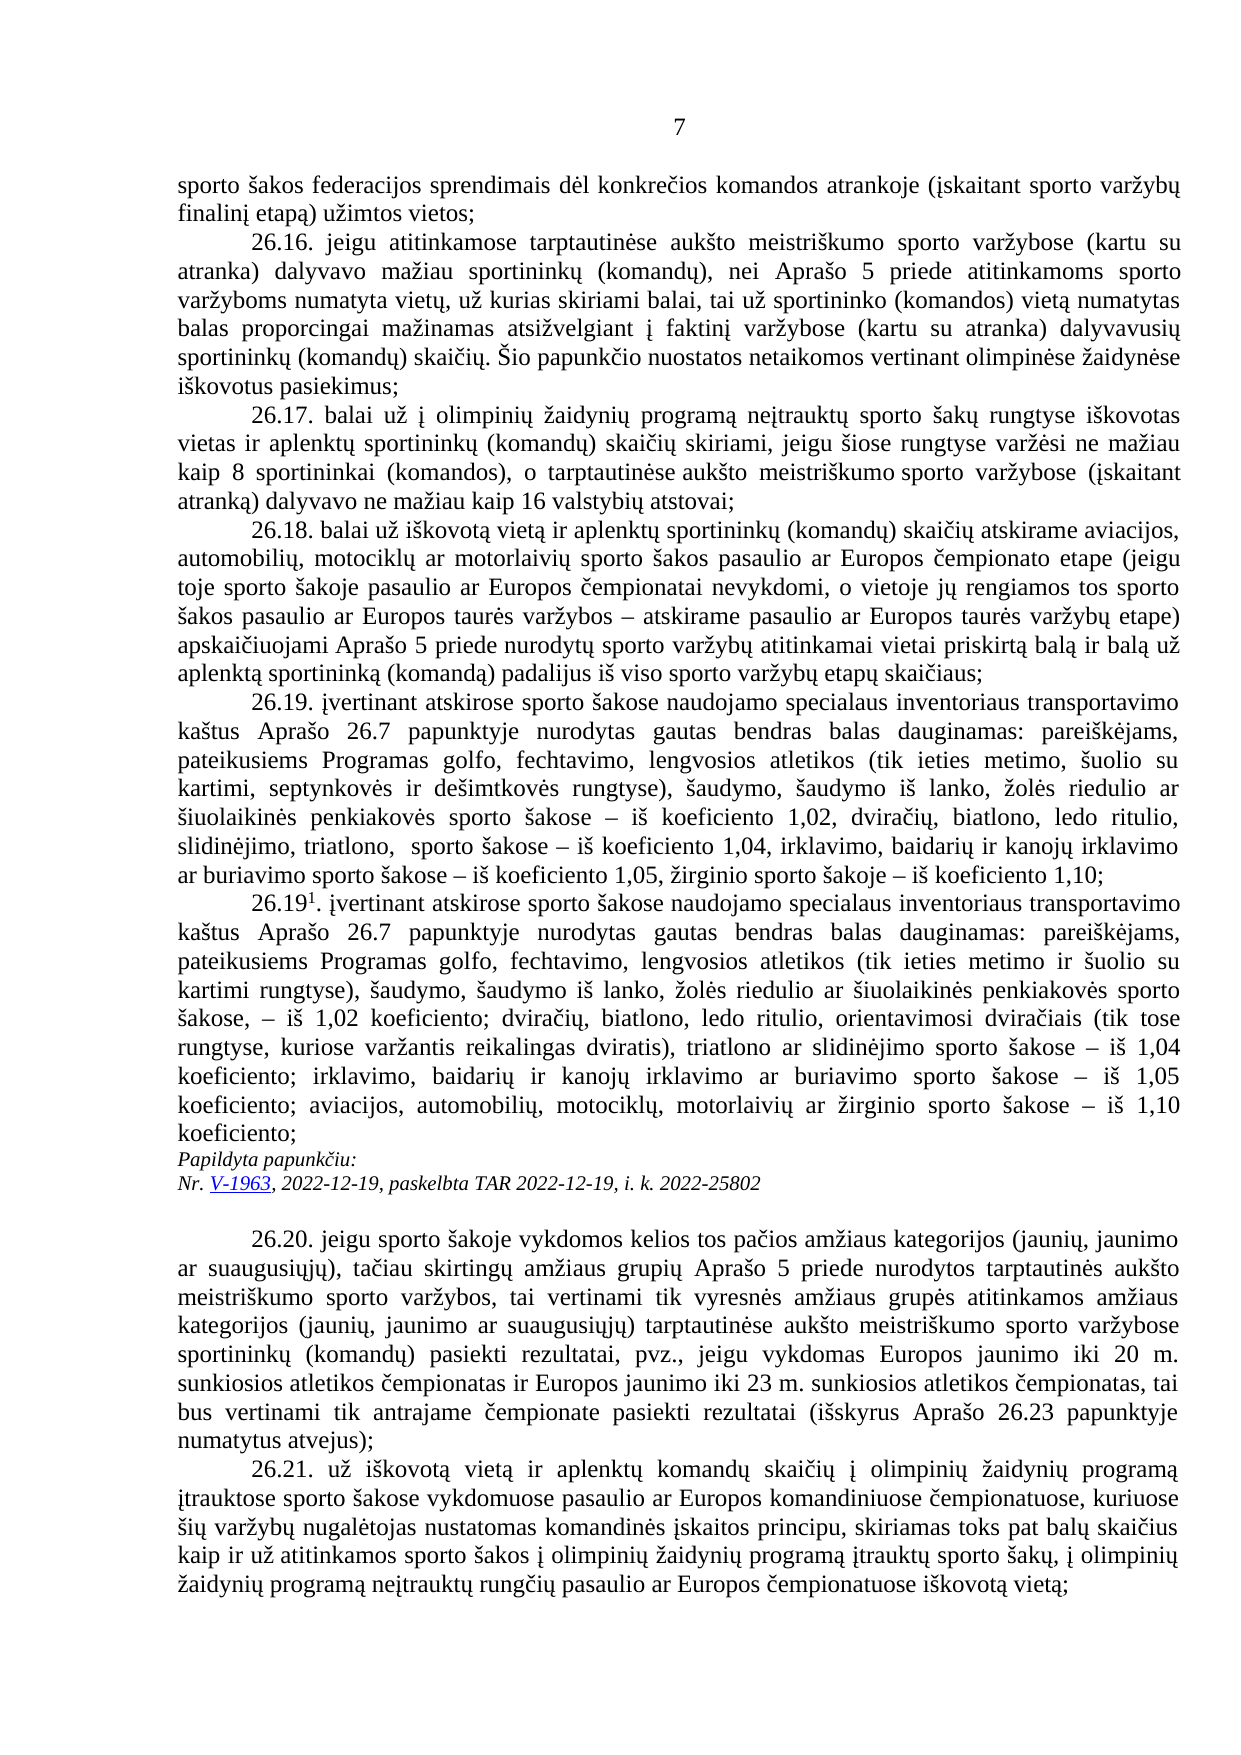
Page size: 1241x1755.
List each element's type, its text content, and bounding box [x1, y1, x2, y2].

text 26.17. balai už į olimpinių žaidynių programą neįtrauktų sporto šakų rungtyse iškovotas vietas ir aplenktų sportininkų (komandų) skaičių skiriami, jeigu šiose rungtyse varžėsi ne mažiau kaip 8 sportininkai (komandos), o tarptautinėse aukšto meistriškumo sporto varžybose (įskaitant atranką) dalyvavo ne mažiau kaip 16 valstybių atstovai; [177, 400, 1181, 515]
text Nr. V-1963, 2022-12-19, paskelbta TAR 2022-12-19, i. k. 2022-25802 [177, 1171, 1181, 1195]
text 26.16. jeigu atitinkamose tarptautinėse aukšto meistriškumo sporto varžybose (kartu su atranka) dalyvavo mažiau sportininkų (komandų), nei Aprašo 5 priede atitinkamoms sporto varžyboms numatyta vietų, už kurias skiriami balai, tai už sportininko (komandos) vietą numatytas balas proporcingai mažinamas atsižvelgiant į faktinį varžybose (kartu su atranka) dalyvavusių sportininkų (komandų) skaičių. Šio papunkčio nuostatos netaikomos vertinant olimpinėse žaidynėse iškovotus pasiekimus; [177, 227, 1181, 400]
text 26.21. už iškovotą vietą ir aplenktų komandų skaičių į olimpinių žaidynių programą įtrauktose sporto šakose vykdomuose pasaulio ar Europos komandiniuose čempionatuose, kuriuose šių varžybų nugalėtojas nustatomas komandinės įskaitos principu, skiriamas toks pat balų skaičius kaip ir už atitinkamos sporto šakos į olimpinių žaidynių programą įtrauktų sporto šakų, į olimpinių žaidynių programą neįtrauktų rungčių pasaulio ar Europos čempionatuose iškovotą vietą; [177, 1454, 1179, 1598]
text sporto šakos federacijos sprendimais dėl konkrečios komandos atrankoje (įskaitant sporto varžybų finalinį etapą) užimtos vietos; [177, 170, 1181, 227]
text 26.191. įvertinant atskirose sporto šakose naudojamo specialaus inventoriaus transportavimo kaštus Aprašo 26.7 papunktyje nurodytas gautas bendras balas dauginamas: pareiškėjams, pateikusiems Programas golfo, fechtavimo, lengvosios atletikos (tik ieties metimo ir šuolio su kartimi rungtyse), šaudymo, šaudymo iš lanko, žolės riedulio ar šiuolaikinės penkiakovės sporto šakose, – iš 1,02 koeficiento; dviračių, biatlono, ledo ritulio, orientavimosi dviračiais (tik tose rungtyse, kuriose varžantis reikalingas dviratis), triatlono ar slidinėjimo sporto šakose – iš 1,04 koeficiento; irklavimo, baidarių ir kanojų irklavimo ar buriavimo sporto šakose – iš 1,05 koeficiento; aviacijos, automobilių, motociklų, motorlaivių ar žirginio sporto šakose – iš 1,10 koeficiento; [177, 888, 1181, 1147]
text Papildyta papunkčiu: [177, 1147, 1181, 1171]
text 26.20. jeigu sporto šakoje vykdomos kelios tos pačios amžiaus kategorijos (jaunių, jaunimo ar suaugusiųjų), tačiau skirtingų amžiaus grupių Aprašo 5 priede nurodytos tarptautinės aukšto meistriškumo sporto varžybos, tai vertinami tik vyresnės amžiaus grupės atitinkamos amžiaus kategorijos (jaunių, jaunimo ar suaugusiųjų) tarptautinėse aukšto meistriškumo sporto varžybose sportininkų (komandų) pasiekti rezultatai, pvz., jeigu vykdomas Europos jaunimo iki 20 m. sunkiosios atletikos čempionatas ir Europos jaunimo iki 23 m. sunkiosios atletikos čempionatas, tai bus vertinami tik antrajame čempionate pasiekti rezultatai (išskyrus Aprašo 26.23 papunktyje numatytus atvejus); [177, 1224, 1179, 1454]
text 26.19. įvertinant atskirose sporto šakose naudojamo specialaus inventoriaus transportavimo kaštus Aprašo 26.7 papunktyje nurodytas gautas bendras balas dauginamas: pareiškėjams, pateikusiems Programas golfo, fechtavimo, lengvosios atletikos (tik ieties metimo, šuolio su kartimi, septynkovės ir dešimtkovės rungtyse), šaudymo, šaudymo iš lanko, žolės riedulio ar šiuolaikinės penkiakovės sporto šakose – iš koeficiento 1,02, dviračių, biatlono, ledo ritulio, slidinėjimo, triatlono, sporto šakose – iš koeficiento 1,04, irklavimo, baidarių ir kanojų irklavimo ar buriavimo sporto šakose – iš koeficiento 1,05, žirginio sporto šakoje – iš koeficiento 1,10; [177, 687, 1179, 888]
text 26.18. balai už iškovotą vietą ir aplenktų sportininkų (komandų) skaičių atskirame aviacijos, automobilių, motociklų ar motorlaivių sporto šakos pasaulio ar Europos čempionato etape (jeigu toje sporto šakoje pasaulio ar Europos čempionatai nevykdomi, o vietoje jų rengiamos tos sporto šakos pasaulio ar Europos taurės varžybos – atskirame pasaulio ar Europos taurės varžybų etape) apskaičiuojami Aprašo 5 priede nurodytų sporto varžybų atitinkamai vietai priskirtą balą ir balą už aplenktą sportininką (komandą) padalijus iš viso sporto varžybų etapų skaičiaus; [177, 515, 1181, 687]
